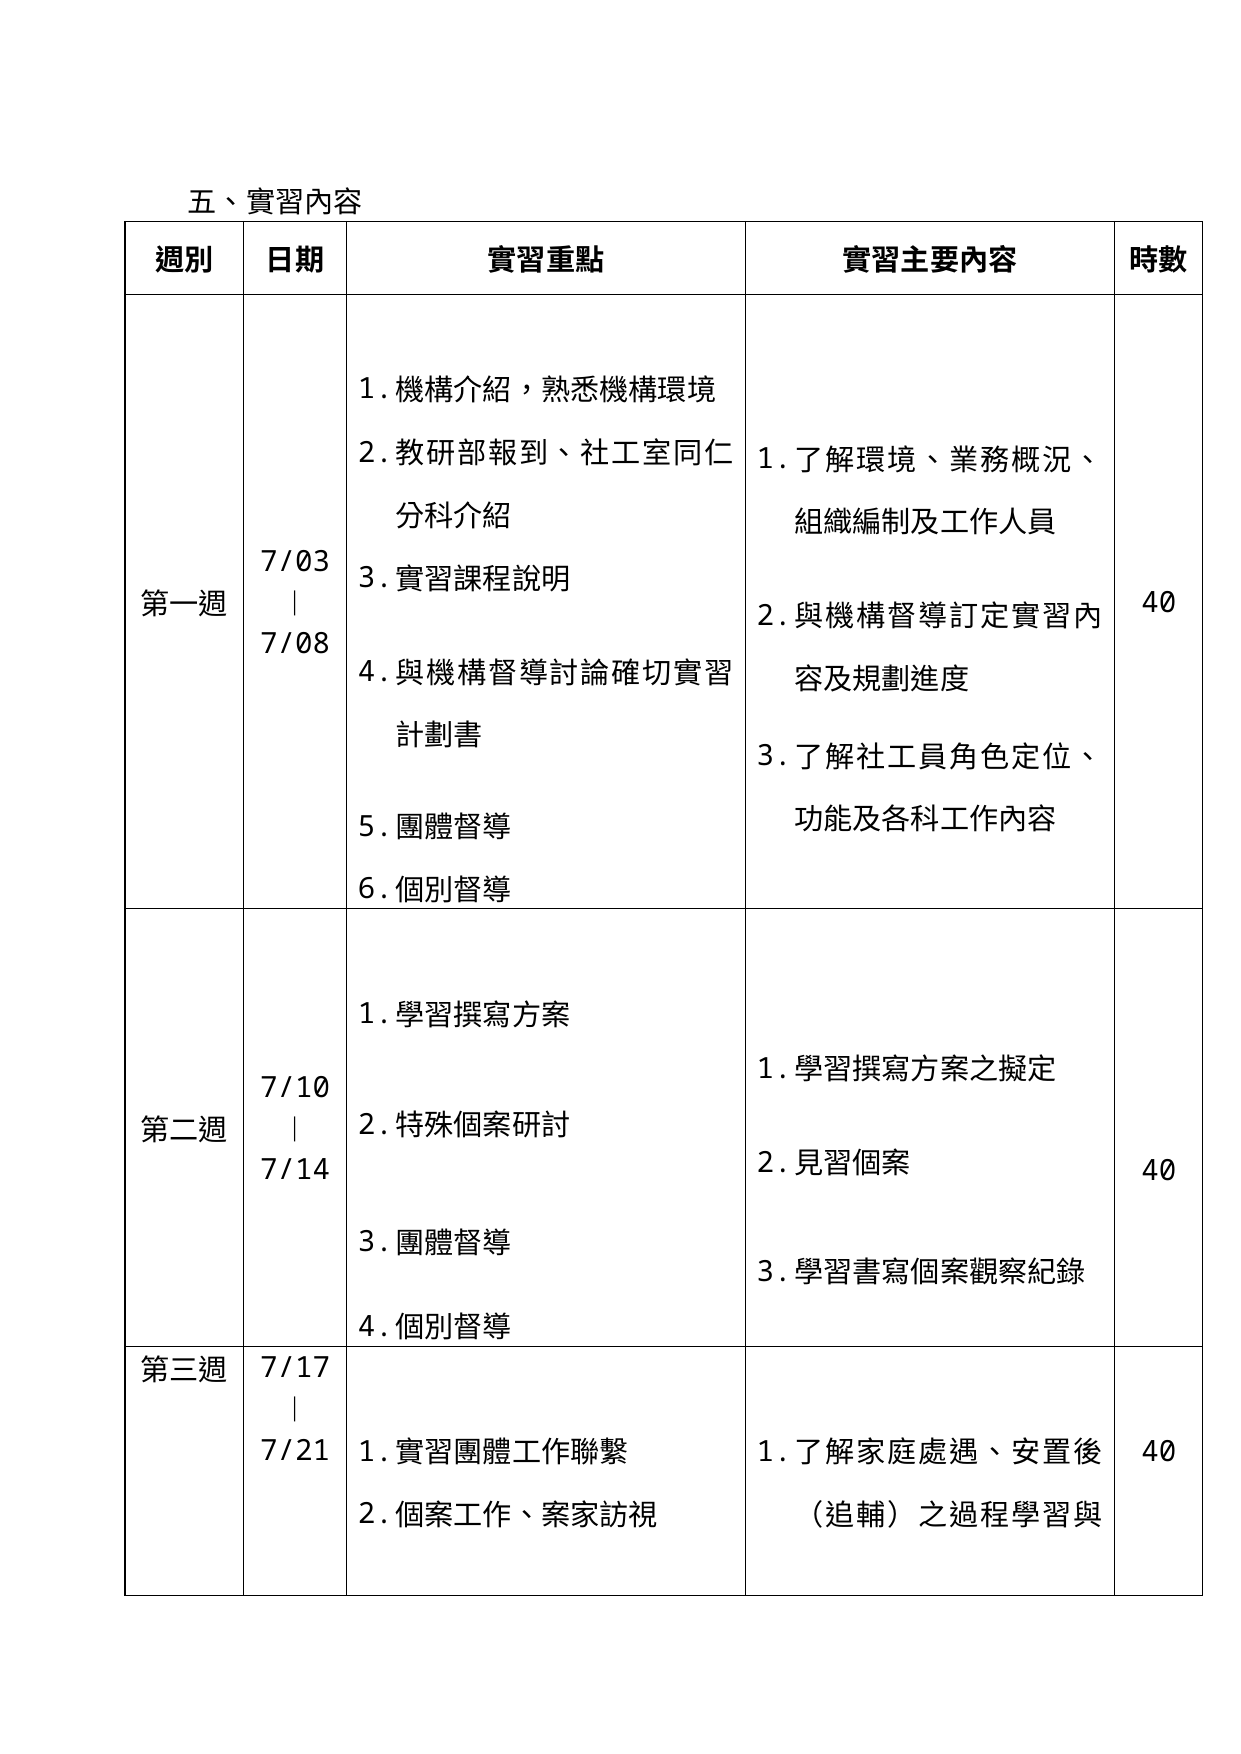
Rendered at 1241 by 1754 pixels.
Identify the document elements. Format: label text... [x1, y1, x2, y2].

table_cell 40 [1115, 909, 1202, 1346]
table_cell 7/17 ︱ 7/21 [244, 1347, 346, 1595]
table_header 時數 [1115, 222, 1202, 293]
table_cell 第一週 [126, 295, 243, 908]
table_cell 第三週 [126, 1347, 243, 1595]
table_cell 7/10 ︱ 7/14 [244, 909, 346, 1346]
text 五、實習內容 [187, 158, 1053, 221]
table_cell 7/03 ︱ 7/08 [244, 295, 346, 908]
table_header 週別 [126, 222, 243, 293]
table_header 實習重點 [347, 222, 745, 293]
table_cell 40 [1115, 1347, 1202, 1595]
table_cell 了解家庭處遇、安置後（追輔）之過程學習與 [746, 1347, 1114, 1595]
table_cell 了解環境、業務概況、組織編制及工作人員 與機構督導訂定實習內容及規劃進度 了解社工員角色定位、功能及各科工作內容 [746, 295, 1114, 908]
table_cell 第二週 [126, 909, 243, 1346]
table_cell 學習撰寫方案之擬定 見習個案 學習書寫個案觀察紀錄 [746, 909, 1114, 1346]
table_cell 機構介紹，熟悉機構環境 教研部報到、社工室同仁分科介紹 實習課程說明 與機構督導討論確切實習計劃書 團體督導 個別督導 [347, 295, 745, 908]
table_header 實習主要內容 [746, 222, 1114, 293]
table_cell 實習團體工作聯繫 個案工作、案家訪視 團體督導 個別督導 [347, 1347, 745, 1595]
table_cell 40 [1115, 295, 1202, 908]
table_cell 學習撰寫方案 特殊個案研討 團體督導 個別督導 [347, 909, 745, 1346]
table_header 日期 [244, 222, 346, 293]
